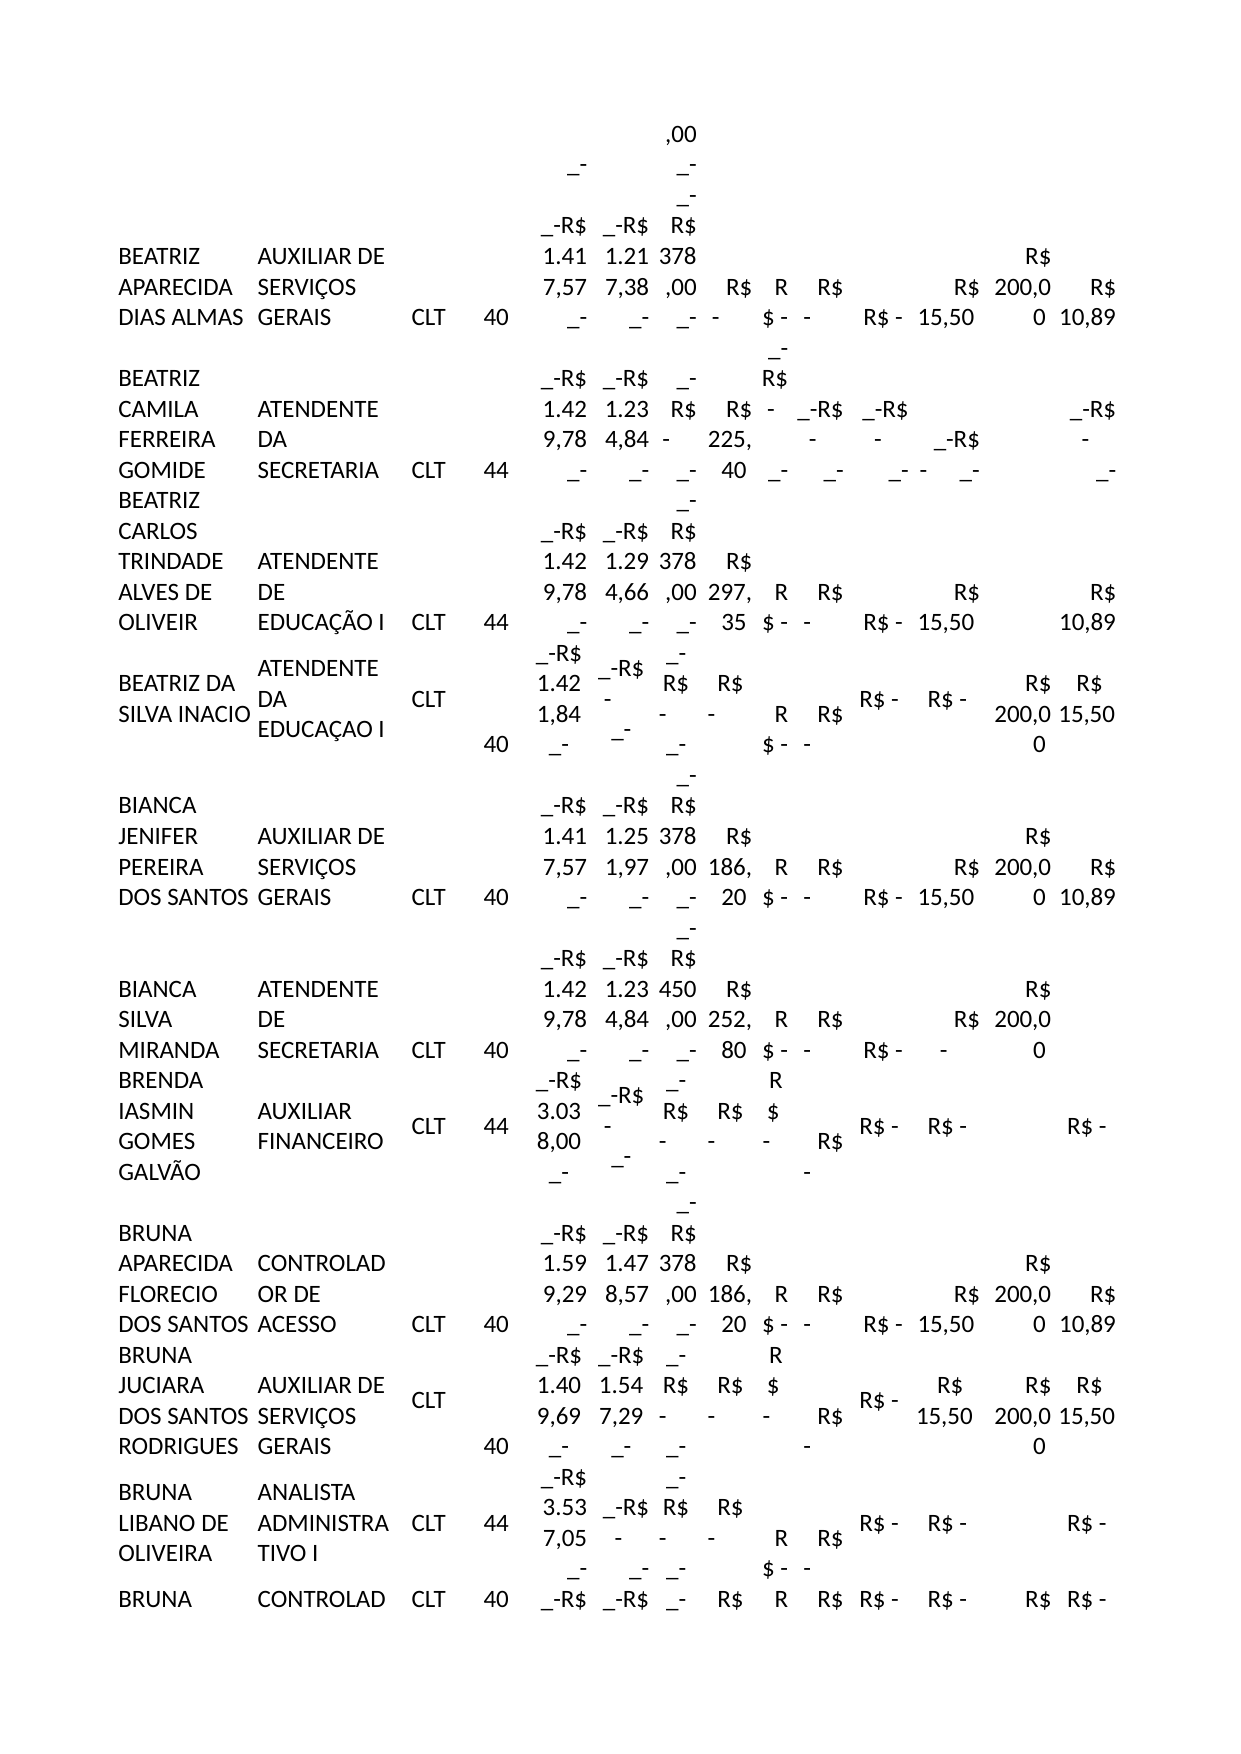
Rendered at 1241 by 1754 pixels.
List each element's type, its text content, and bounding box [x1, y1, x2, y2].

table_cell _-R$ - _- [590, 1461, 652, 1583]
table_cell BIANCA SILVA MIRANDA [115, 912, 254, 1064]
table_cell 40 [464, 1339, 528, 1461]
table_cell _-R$ 3.537,05 _- [528, 1461, 590, 1583]
table_cell CLT [393, 1583, 464, 1614]
table_cell R [755, 1583, 791, 1614]
table_cell BEATRIZ CAMILA FERREIRA GOMIDE [115, 332, 254, 484]
table_cell R$ - [1054, 1461, 1119, 1583]
table_cell _-R$ 1.478,57 _- [590, 1186, 652, 1339]
table_cell _-R$ - _- [590, 637, 652, 759]
table_cell _-R$ - _- [652, 637, 699, 759]
table_cell R$ 200,00 [983, 637, 1054, 759]
table_cell _-R$ - _- [652, 1461, 699, 1583]
table_cell R$ 200,00 [983, 179, 1054, 332]
table_cell _-R$ 1.234,84 _- [590, 332, 652, 484]
table_cell CLT [393, 1186, 464, 1339]
table_cell R$ - [1054, 1583, 1119, 1614]
table_cell CLT [393, 484, 464, 637]
table_cell R$ - [791, 1339, 846, 1461]
table_cell R$ - [791, 1461, 846, 1583]
table_cell BIANCA JENIFER PEREIRA DOS SANTOS [115, 759, 254, 912]
table_cell R$ - [700, 1064, 755, 1186]
table_cell R$ 15,50 [911, 1186, 983, 1339]
table_cell BEATRIZ CARLOS TRINDADE ALVES DE OLIVEIR [115, 484, 254, 637]
table_cell _-R$ - _- [911, 332, 983, 484]
table_cell CLT [393, 759, 464, 912]
table_cell BRUNA APARECIDA FLORECIO DOS SANTOS [115, 1186, 254, 1339]
table_cell R$ - [846, 1186, 911, 1339]
table_cell [464, 118, 528, 179]
table_cell AUXILIAR FINANCEIRO [254, 1064, 393, 1186]
table_cell _-R$ 1.421,84 _- [528, 637, 590, 759]
table_cell [846, 118, 911, 179]
table_cell R$ - [846, 759, 911, 912]
table_cell [911, 118, 983, 179]
table_cell BRENDA IASMIN GOMES GALVÃO [115, 1064, 254, 1186]
table_cell 40 [464, 912, 528, 1064]
table_cell CLT [393, 1339, 464, 1461]
table_cell R$ - [791, 179, 846, 332]
table_cell R$ - [846, 484, 911, 637]
table_cell BRUNA LIBANO DE OLIVEIRA [115, 1461, 254, 1583]
table_cell _-R$ 378,00 _- [652, 484, 699, 637]
table_cell CONTROLAD [254, 1583, 393, 1614]
table_cell _-R$ - _- [652, 1339, 699, 1461]
table_cell R$ - [700, 1461, 755, 1583]
table_cell _-R$ 1.217,38 _- [590, 179, 652, 332]
table_cell R$ - [700, 1339, 755, 1461]
table_cell R$ - [911, 637, 983, 759]
table_cell [983, 118, 1054, 179]
table_cell ATENDENTE DE EDUCAÇÃO I [254, 484, 393, 637]
table_cell [115, 118, 254, 179]
table_cell _-R$ 378,00 _- [652, 179, 699, 332]
table_cell BRUNA JUCIARA DOS SANTOS RODRIGUES [115, 1339, 254, 1461]
table_cell _-R$ 1.599,29 _- [528, 1186, 590, 1339]
table_cell _-R$ 1.294,66 _- [590, 484, 652, 637]
table_cell _- [652, 1583, 699, 1614]
table_cell 44 [464, 1064, 528, 1186]
table_cell [791, 118, 846, 179]
table_cell R$ 10,89 [1054, 179, 1119, 332]
table_cell R$ - [755, 912, 791, 1064]
table_cell R$ - [846, 912, 911, 1064]
table_cell [590, 118, 652, 179]
table_cell R$ - [755, 1186, 791, 1339]
table_cell _-R$ - _- [652, 1064, 699, 1186]
table_cell R$ - [846, 637, 911, 759]
table_cell R$ - [846, 1583, 911, 1614]
table_cell BRUNA [115, 1583, 254, 1614]
table_cell _-R$ 1.409,69 _- [528, 1339, 590, 1461]
table_cell R$ - [755, 637, 791, 759]
table_cell [983, 1461, 1054, 1583]
table_cell [254, 118, 393, 179]
table_cell R$ - [755, 484, 791, 637]
table_cell 40 [464, 179, 528, 332]
table_cell _-R$ - _- [1054, 332, 1119, 484]
table_cell R$ - [911, 912, 983, 1064]
table_cell R$ 15,50 [911, 759, 983, 912]
table_cell R$ - [791, 484, 846, 637]
table_cell ATENDENTE DA SECRETARIA [254, 332, 393, 484]
table_cell R$ - [846, 1339, 911, 1461]
table_cell R$ 15,50 [911, 484, 983, 637]
table_cell R$ - [791, 1064, 846, 1186]
table_cell R$ 297,35 [700, 484, 755, 637]
table_cell AUXILIAR DE SERVIÇOS GERAIS [254, 1339, 393, 1461]
table_cell R$ - [791, 1186, 846, 1339]
table_cell R$ - [755, 1461, 791, 1583]
table_cell CLT [393, 332, 464, 484]
table_cell R$ 186,20 [700, 1186, 755, 1339]
table_cell R$ - [791, 1583, 846, 1614]
table_cell _-R$ 1.429,78 _- [528, 912, 590, 1064]
table_cell _-R$ 1.417,57 _- [528, 759, 590, 912]
table_cell 44 [464, 484, 528, 637]
table_cell CONTROLADOR DE ACESSO [254, 1186, 393, 1339]
table_cell R$ - [846, 179, 911, 332]
table_cell _-R$ - _- [755, 332, 791, 484]
table_cell ATENDENTE DE SECRETARIA [254, 912, 393, 1064]
table_cell _-R$ 450,00 _- [652, 912, 699, 1064]
table_cell _-R$ [590, 1583, 652, 1614]
table_cell R$ - [791, 759, 846, 912]
table_cell R$ - [700, 637, 755, 759]
table_cell R$ 200,00 [983, 759, 1054, 912]
table_cell CLT [393, 637, 464, 759]
table_cell ANALISTA ADMINISTRATIVO I [254, 1461, 393, 1583]
table_cell AUXILIAR DE SERVIÇOS GERAIS [254, 179, 393, 332]
table_cell _-R$ 3.038,00 _- [528, 1064, 590, 1186]
table_cell _-R$ - _- [590, 1064, 652, 1186]
table_cell BEATRIZ APARECIDA DIAS ALMAS [115, 179, 254, 332]
table_cell BEATRIZ DA SILVA INACIO [115, 637, 254, 759]
table_cell R$ - [791, 912, 846, 1064]
table_cell R$ - [700, 179, 755, 332]
table_cell R$ 252,80 [700, 912, 755, 1064]
table_cell R$ 186,20 [700, 759, 755, 912]
table_cell _-R$ 1.547,29 _- [590, 1339, 652, 1461]
table_cell _-R$ [528, 1583, 590, 1614]
table_cell R$ - [755, 1064, 791, 1186]
table_cell _-R$ 1.417,57 _- [528, 179, 590, 332]
table_cell 44 [464, 332, 528, 484]
table_cell [983, 484, 1054, 637]
table_cell ATENDENTE DA EDUCAÇAO I [254, 637, 393, 759]
table_cell R$ 225,40 [700, 332, 755, 484]
table_cell _-R$ - _- [652, 332, 699, 484]
table_cell R$ - [755, 759, 791, 912]
table_cell R$ [983, 1583, 1054, 1614]
table_cell ,00 _- [652, 118, 699, 179]
table_cell R$ 10,89 [1054, 484, 1119, 637]
table_cell [983, 332, 1054, 484]
table_cell _-R$ 1.429,78 _- [528, 332, 590, 484]
table_cell _-R$ - _- [791, 332, 846, 484]
table_cell R$ - [755, 179, 791, 332]
table_cell CLT [393, 912, 464, 1064]
table_cell R$ 200,00 [983, 1186, 1054, 1339]
table_cell CLT [393, 1461, 464, 1583]
table_cell R$ - [1054, 1064, 1119, 1186]
table_cell [393, 118, 464, 179]
table_cell R$ - [755, 1339, 791, 1461]
table_cell 40 [464, 637, 528, 759]
table_cell [1054, 118, 1119, 179]
table_cell R$ - [911, 1461, 983, 1583]
table_cell R$ 15,50 [1054, 1339, 1119, 1461]
table_cell _-R$ - _- [846, 332, 911, 484]
table_cell R$ 15,50 [911, 179, 983, 332]
table_cell R$ - [791, 637, 846, 759]
table_cell CLT [393, 1064, 464, 1186]
table_cell 40 [464, 1186, 528, 1339]
table_cell R$ 15,50 [1054, 637, 1119, 759]
table_cell _- [528, 118, 590, 179]
table_cell [700, 118, 755, 179]
table_cell _-R$ 1.234,84 _- [590, 912, 652, 1064]
table_cell R$ - [846, 1461, 911, 1583]
table_cell R$ 15,50 [911, 1339, 983, 1461]
table_cell _-R$ 1.429,78 _- [528, 484, 590, 637]
table_cell R$ 200,00 [983, 912, 1054, 1064]
table_cell _-R$ 378,00 _- [652, 759, 699, 912]
table_cell 40 [464, 759, 528, 912]
table_cell R$ - [911, 1583, 983, 1614]
table_cell 44 [464, 1461, 528, 1583]
table_cell AUXILIAR DE SERVIÇOS GERAIS [254, 759, 393, 912]
table_cell [983, 1064, 1054, 1186]
table_cell R$ 200,00 [983, 1339, 1054, 1461]
table_cell R$ [700, 1583, 755, 1614]
table_cell R$ - [911, 1064, 983, 1186]
table_cell CLT [393, 179, 464, 332]
table_cell 40 [464, 1583, 528, 1614]
table_cell [755, 118, 791, 179]
table_cell _-R$ 1.251,97 _- [590, 759, 652, 912]
table_cell R$ 10,89 [1054, 759, 1119, 912]
table_cell [1054, 912, 1119, 1064]
table_cell R$ 10,89 [1054, 1186, 1119, 1339]
table_cell _-R$ 378,00 _- [652, 1186, 699, 1339]
table_cell R$ - [846, 1064, 911, 1186]
